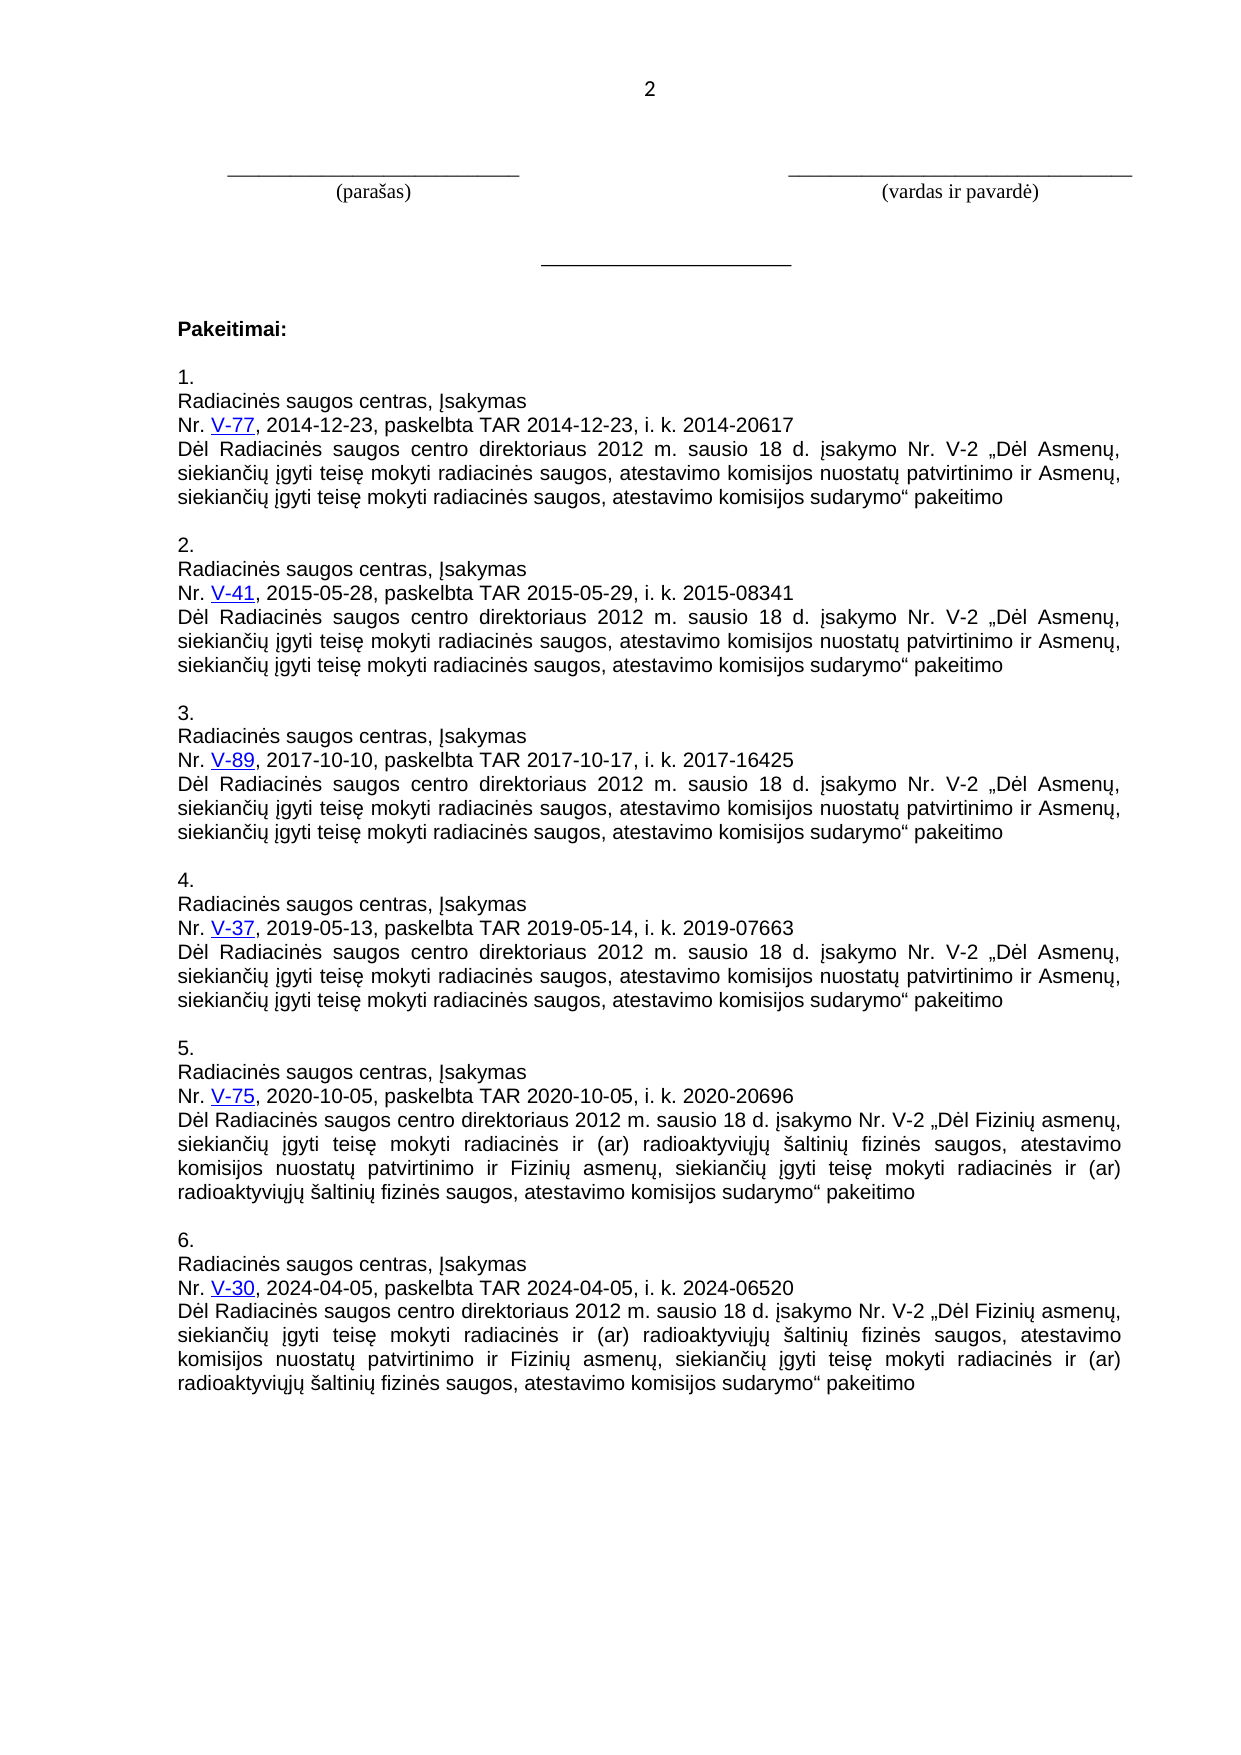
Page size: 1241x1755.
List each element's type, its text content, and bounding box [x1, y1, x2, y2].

text Nr. V-77, 2014-12-23, paskelbta TAR 2014-12-23, i. k. 2014-20617 [177, 413, 1122, 437]
text 2. [177, 533, 1122, 557]
text Radiacinės saugos centras, Įsakymas [177, 389, 1122, 413]
text 6. [177, 1227, 1122, 1251]
text 4. [177, 868, 1122, 892]
text Nr. V-75, 2020-10-05, paskelbta TAR 2020-10-05, i. k. 2020-20696 [177, 1084, 1122, 1108]
text Nr. V-30, 2024-04-05, paskelbta TAR 2024-04-05, i. k. 2024-06520 [177, 1275, 1122, 1299]
text ____________________ [177, 240, 1122, 269]
table_header _________________________________ (vardas ir pavardė) [776, 131, 1145, 212]
text 5. [177, 1036, 1122, 1060]
text Nr. V-89, 2017-10-10, paskelbta TAR 2017-10-17, i. k. 2017-16425 [177, 748, 1122, 772]
text Nr. V-37, 2019-05-13, paskelbta TAR 2019-05-14, i. k. 2019-07663 [177, 916, 1122, 940]
text Radiacinės saugos centras, Įsakymas [177, 1251, 1122, 1275]
text Dėl Radiacinės saugos centro direktoriaus 2012 m. sausio 18 d. įsakymo Nr. V-2 „Dėl Asmenų, siekiančių įgyti teisę mokyti radiacinės saugos, atestavimo komisijos nuostatų patvirtinimo ir Asmenų, siekiančių įgyti teisę mokyti radiacinės saugos, atestavimo komisijos sudarymo“ pakeitimo [177, 437, 1122, 509]
text Pakeitimai: [177, 317, 1122, 341]
text Radiacinės saugos centras, Įsakymas [177, 892, 1122, 916]
text Dėl Radiacinės saugos centro direktoriaus 2012 m. sausio 18 d. įsakymo Nr. V-2 „Dėl Asmenų, siekiančių įgyti teisę mokyti radiacinės saugos, atestavimo komisijos nuostatų patvirtinimo ir Asmenų, siekiančių įgyti teisę mokyti radiacinės saugos, atestavimo komisijos sudarymo“ pakeitimo [177, 940, 1122, 1012]
text 3. [177, 700, 1122, 724]
text Radiacinės saugos centras, Įsakymas [177, 1060, 1122, 1084]
table_header ____________________________ (parašas) [177, 131, 569, 212]
text Radiacinės saugos centras, Įsakymas [177, 557, 1122, 581]
text Dėl Radiacinės saugos centro direktoriaus 2012 m. sausio 18 d. įsakymo Nr. V-2 „Dėl Fizinių asmenų, siekiančių įgyti teisę mokyti radiacinės ir (ar) radioaktyviųjų šaltinių fizinės saugos, atestavimo komisijos nuostatų patvirtinimo ir Fizinių asmenų, siekiančių įgyti teisę mokyti radiacinės ir (ar) radioaktyviųjų šaltinių fizinės saugos, atestavimo komisijos sudarymo“ pakeitimo [177, 1299, 1122, 1395]
text 1. [177, 365, 1122, 389]
table_header [570, 131, 776, 212]
text Dėl Radiacinės saugos centro direktoriaus 2012 m. sausio 18 d. įsakymo Nr. V-2 „Dėl Fizinių asmenų, siekiančių įgyti teisę mokyti radiacinės ir (ar) radioaktyviųjų šaltinių fizinės saugos, atestavimo komisijos nuostatų patvirtinimo ir Fizinių asmenų, siekiančių įgyti teisę mokyti radiacinės ir (ar) radioaktyviųjų šaltinių fizinės saugos, atestavimo komisijos sudarymo“ pakeitimo [177, 1108, 1122, 1203]
text Dėl Radiacinės saugos centro direktoriaus 2012 m. sausio 18 d. įsakymo Nr. V-2 „Dėl Asmenų, siekiančių įgyti teisę mokyti radiacinės saugos, atestavimo komisijos nuostatų patvirtinimo ir Asmenų, siekiančių įgyti teisę mokyti radiacinės saugos, atestavimo komisijos sudarymo“ pakeitimo [177, 604, 1122, 676]
text Radiacinės saugos centras, Įsakymas [177, 724, 1122, 748]
text Dėl Radiacinės saugos centro direktoriaus 2012 m. sausio 18 d. įsakymo Nr. V-2 „Dėl Asmenų, siekiančių įgyti teisę mokyti radiacinės saugos, atestavimo komisijos nuostatų patvirtinimo ir Asmenų, siekiančių įgyti teisę mokyti radiacinės saugos, atestavimo komisijos sudarymo“ pakeitimo [177, 772, 1122, 844]
text Nr. V-41, 2015-05-28, paskelbta TAR 2015-05-29, i. k. 2015-08341 [177, 581, 1122, 604]
